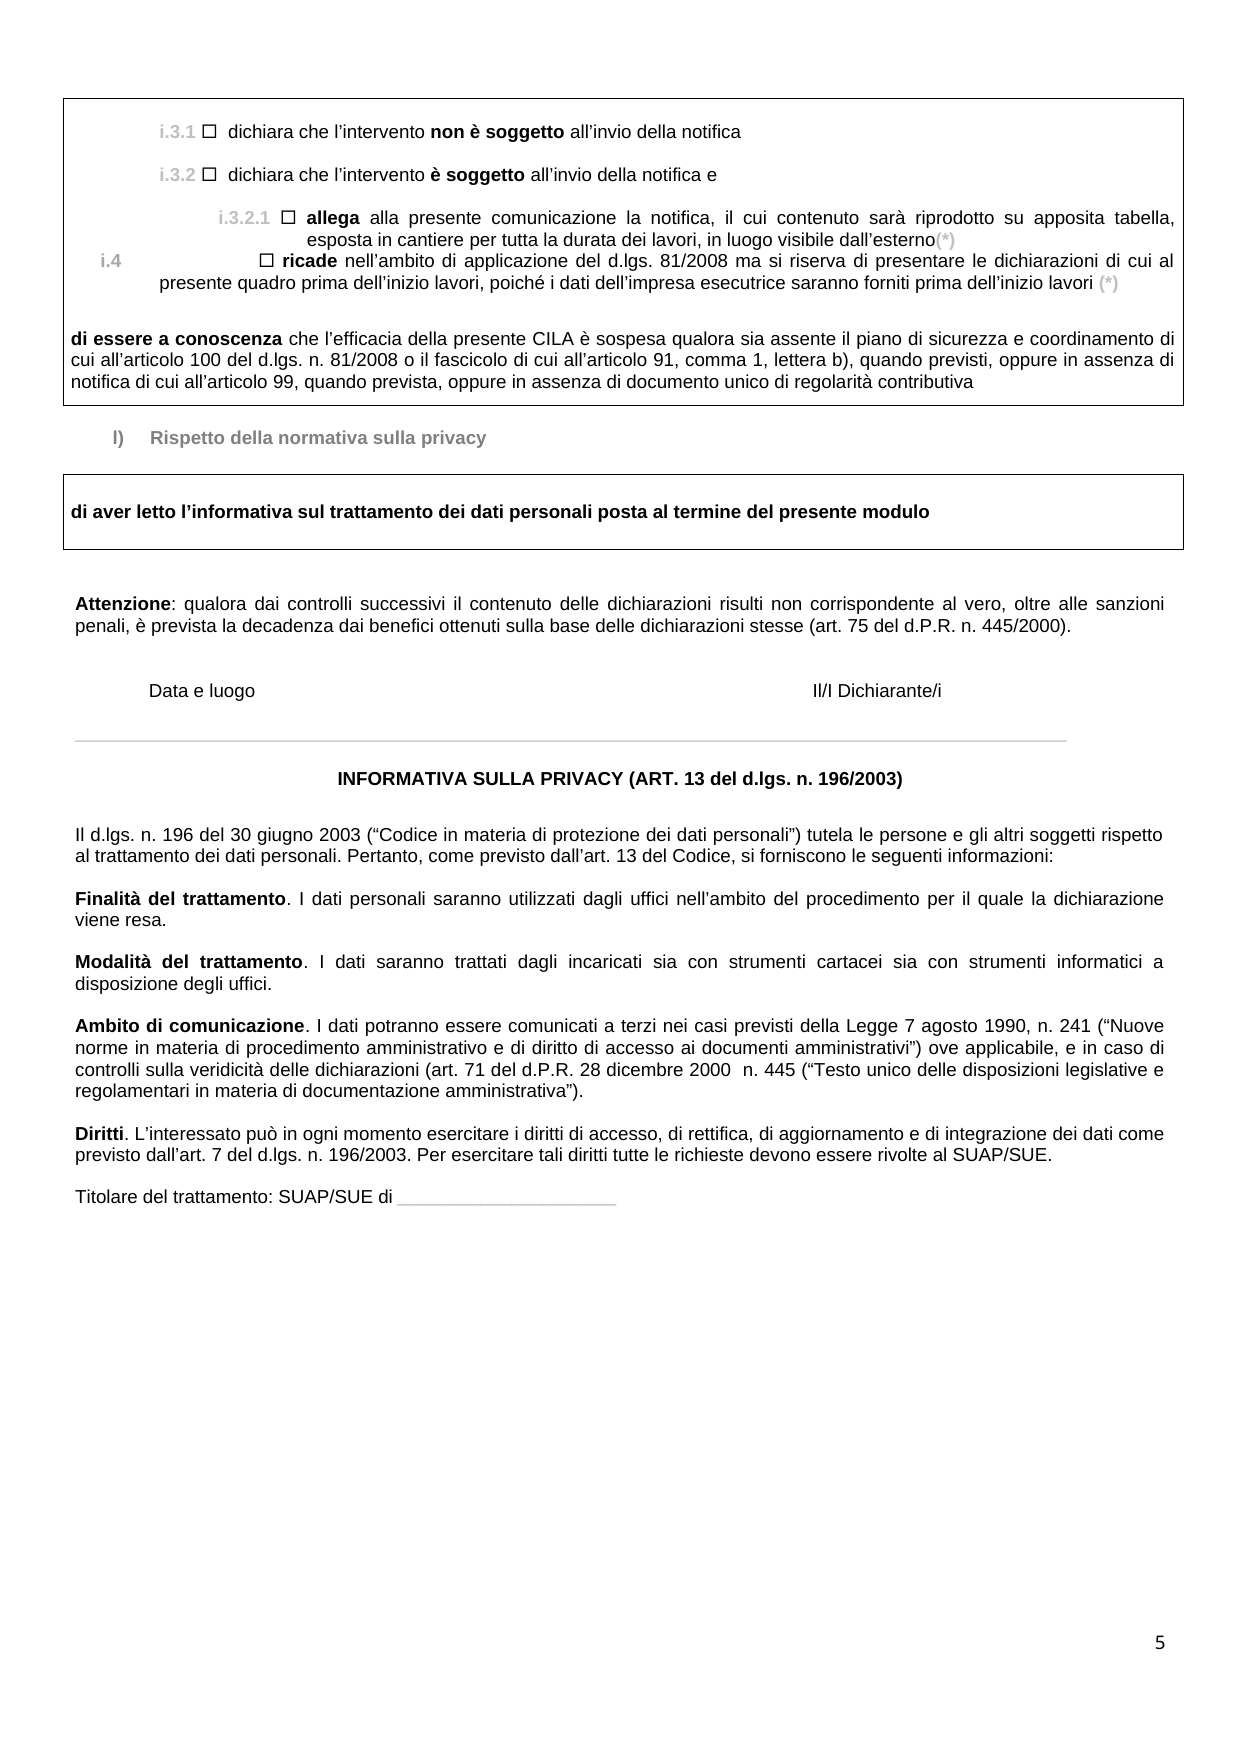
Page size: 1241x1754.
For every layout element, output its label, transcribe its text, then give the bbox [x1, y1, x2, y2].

text _______________________________________________________________________________________________ [75, 720, 1165, 742]
text Modalità del trattamento. I dati saranno trattati dagli incaricati sia con strumenti cartacei sia con strumenti informatici a disposizione degli uffici. [75, 951, 1165, 994]
text INFORMATIVA SULLA PRIVACY (ART. 13 del d.lgs. n. 196/2003) [75, 768, 1165, 789]
text Finalità del trattamento. I dati personali saranno utilizzati dagli uffici nell’ambito del procedimento per il quale la dichiarazione viene resa. [75, 887, 1165, 930]
list Rispetto della normativa sulla privacy [112, 427, 1165, 474]
text Titolare del trattamento: SUAP/SUE di _____________________ [75, 1186, 1165, 1208]
text Il d.lgs. n. 196 del 30 giugno 2003 (“Codice in materia di protezione dei dati personali”) tutela le persone e gli altri soggetti rispetto al trattamento dei dati personali. Pertanto, come previsto dall’art. 13 del Codice, si forniscono le seguenti informazioni: [75, 823, 1165, 866]
text Ambito di comunicazione. I dati potranno essere comunicati a terzi nei casi previsti della Legge 7 agosto 1990, n. 241 (“Nuove norme in materia di procedimento amministrativo e di diritto di accesso ai documenti amministrativi”) ove applicabile, e in caso di controlli sulla veridicità delle dichiarazioni (art. 71 del d.P.R. 28 dicembre 2000 n. 445 (“Testo unico delle disposizioni legislative e regolamentari in materia di documentazione amministrativa”). [75, 1015, 1165, 1101]
text Attenzione: qualora dai controlli successivi il contenuto delle dichiarazioni risulti non corrispondente al vero, oltre alle sanzioni penali, è prevista la decadenza dai benefici ottenuti sulla base delle dichiarazioni stesse (art. 75 del d.P.R. n. 445/2000). [75, 593, 1165, 636]
text Data e luogo Il/I Dichiarante/i [75, 679, 1165, 701]
table_header i.3.1  dichiara che l’intervento non è soggetto all’invio della notifica i.3.2  dichiara che l’intervento è soggetto all’invio della notifica e i.3.2.1  allega alla presente comunicazione la notifica, il cui contenuto sarà riprodotto su apposita tabella, esposta in cantiere per tutta la durata dei lavori, in luogo visibile dall’esterno(*)  ricade nell’ambito di applicazione del d.lgs. 81/2008 ma si riserva di presentare le dichiarazioni di cui al presente quadro prima dell’inizio lavori, poiché i dati dell’impresa esecutrice saranno forniti prima dell’inizio lavori (*) di essere a conoscenza che l’efficacia della presente CILA è sospesa qualora sia assente il piano di sicurezza e coordinamento di cui all’articolo 100 del d.lgs. n. 81/2008 o il fascicolo di cui all’articolo 91, comma 1, lettera b), quando previsti, oppure in assenza di notifica di cui all’articolo 99, quando prevista, oppure in assenza di documento unico di regolarità contributiva [64, 99, 1183, 404]
text Diritti. L’interessato può in ogni momento esercitare i diritti di accesso, di rettifica, di aggiornamento e di integrazione dei dati come previsto dall’art. 7 del d.lgs. n. 196/2003. Per esercitare tali diritti tutte le richieste devono essere rivolte al SUAP/SUE. [75, 1122, 1165, 1165]
table_header di aver letto l’informativa sul trattamento dei dati personali posta al termine del presente modulo [64, 475, 1183, 549]
